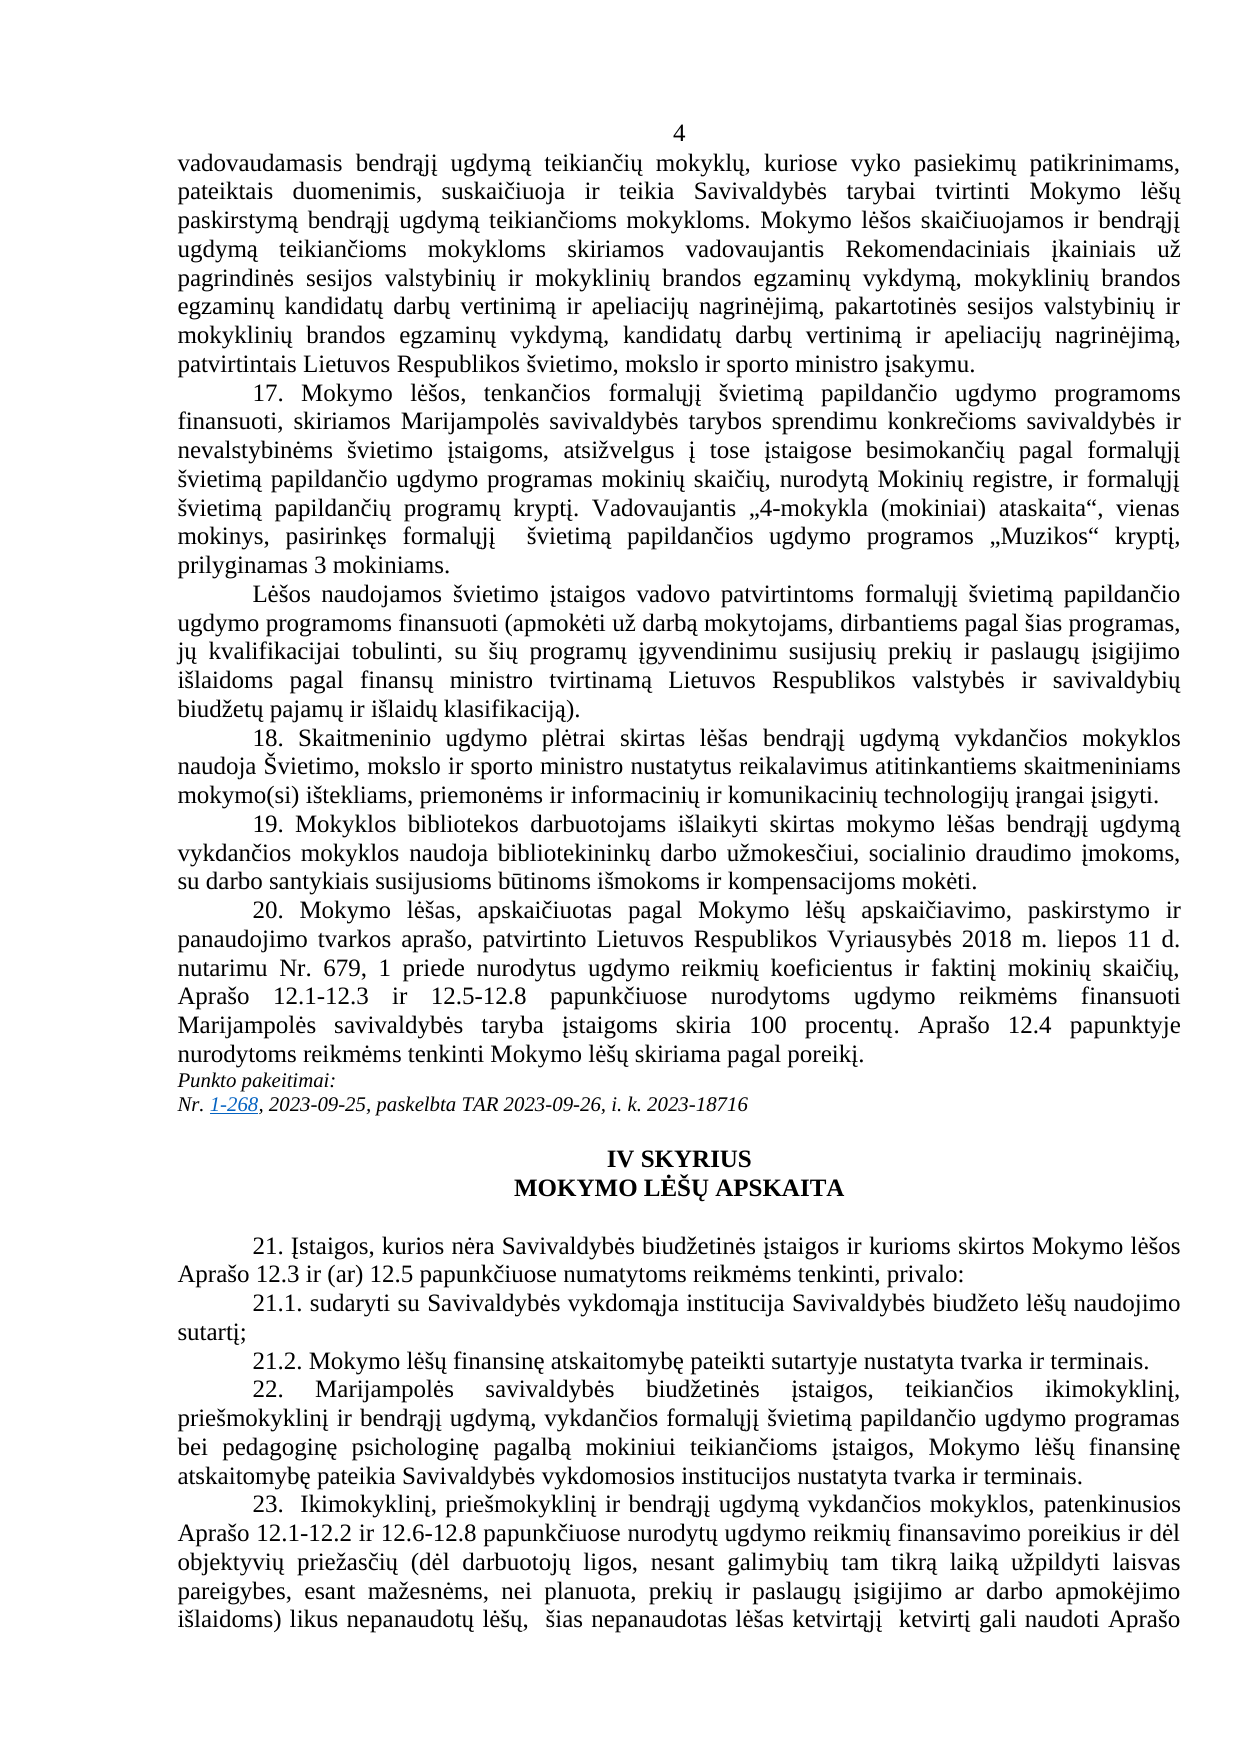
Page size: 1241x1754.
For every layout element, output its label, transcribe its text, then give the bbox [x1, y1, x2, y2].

text Punkto pakeitimai: [177, 1068, 1181, 1092]
text 19. Mokyklos bibliotekos darbuotojams išlaikyti skirtas mokymo lėšas bendrąjį ugdymą vykdančios mokyklos naudoja bibliotekininkų darbo užmokesčiui, socialinio draudimo įmokoms, su darbo santykiais susijusioms būtinoms išmokoms ir kompensacijoms mokėti. [177, 809, 1181, 895]
text 21.1. sudaryti su Savivaldybės vykdomąja institucija Savivaldybės biudžeto lėšų naudojimo sutartį; [177, 1288, 1181, 1346]
text 21. Įstaigos, kurios nėra Savivaldybės biudžetinės įstaigos ir kurioms skirtos Mokymo lėšos Aprašo 12.3 ir (ar) 12.5 papunkčiuose numatytoms reikmėms tenkinti, privalo: [177, 1231, 1181, 1288]
text 20. Mokymo lėšas, apskaičiuotas pagal Mokymo lėšų apskaičiavimo, paskirstymo ir panaudojimo tvarkos aprašo, patvirtinto Lietuvos Respublikos Vyriausybės 2018 m. liepos 11 d. nutarimu Nr. 679, 1 priede nurodytus ugdymo reikmių koeficientus ir faktinį mokinių skaičių, Aprašo 12.1-12.3 ir 12.5-12.8 papunkčiuose nurodytoms ugdymo reikmėms finansuoti Marijampolės savivaldybės taryba įstaigoms skiria 100 procentų. Aprašo 12.4 papunktyje nurodytoms reikmėms tenkinti Mokymo lėšų skiriama pagal poreikį. [177, 895, 1181, 1068]
text Lėšos naudojamos švietimo įstaigos vadovo patvirtintoms formalųjį švietimą papildančio ugdymo programoms finansuoti (apmokėti už darbą mokytojams, dirbantiems pagal šias programas, jų kvalifikacijai tobulinti, su šių programų įgyvendinimu susijusių prekių ir paslaugų įsigijimo išlaidoms pagal finansų ministro tvirtinamą Lietuvos Respublikos valstybės ir savivaldybių biudžetų pajamų ir išlaidų klasifikaciją). [177, 579, 1181, 723]
text 18. Skaitmeninio ugdymo plėtrai skirtas lėšas bendrąjį ugdymą vykdančios mokyklos naudoja Švietimo, mokslo ir sporto ministro nustatytus reikalavimus atitinkantiems skaitmeniniams mokymo(si) ištekliams, priemonėms ir informacinių ir komunikacinių technologijų įrangai įsigyti. [177, 723, 1181, 809]
text 17. Mokymo lėšos, tenkančios formalųjį švietimą papildančio ugdymo programoms finansuoti, skiriamos Marijampolės savivaldybės tarybos sprendimu konkrečioms savivaldybės ir nevalstybinėms švietimo įstaigoms, atsižvelgus į tose įstaigose besimokančių pagal formalųjį švietimą papildančio ugdymo programas mokinių skaičių, nurodytą Mokinių registre, ir formalųjį švietimą papildančių programų kryptį. Vadovaujantis „4-mokykla (mokiniai) ataskaita“, vienas mokinys, pasirinkęs formalųjį švietimą papildančios ugdymo programos „Muzikos“ kryptį, prilyginamas 3 mokiniams. [177, 378, 1181, 579]
text 22. Marijampolės savivaldybės biudžetinės įstaigos, teikiančios ikimokyklinį, priešmokyklinį ir bendrąjį ugdymą, vykdančios formalųjį švietimą papildančio ugdymo programas bei pedagoginę psichologinę pagalbą mokiniui teikiančioms įstaigos, Mokymo lėšų finansinę atskaitomybę pateikia Savivaldybės vykdomosios institucijos nustatyta tvarka ir terminais. [177, 1374, 1181, 1489]
text 23. Ikimokyklinį, priešmokyklinį ir bendrąjį ugdymą vykdančios mokyklos, patenkinusios Aprašo 12.1-12.2 ir 12.6-12.8 papunkčiuose nurodytų ugdymo reikmių finansavimo poreikius ir dėl objektyvių priežasčių (dėl darbuotojų ligos, nesant galimybių tam tikrą laiką užpildyti laisvas pareigybes, esant mažesnėms, nei planuota, prekių ir paslaugų įsigijimo ar darbo apmokėjimo išlaidoms) likus nepanaudotų lėšų, šias nepanaudotas lėšas ketvirtąjį ketvirtį gali naudoti Aprašo [177, 1489, 1181, 1633]
text vadovaudamasis bendrąjį ugdymą teikiančių mokyklų, kuriose vyko pasiekimų patikrinimams, pateiktais duomenimis, suskaičiuoja ir teikia Savivaldybės tarybai tvirtinti Mokymo lėšų paskirstymą bendrąjį ugdymą teikiančioms mokykloms. Mokymo lėšos skaičiuojamos ir bendrąjį ugdymą teikiančioms mokykloms skiriamos vadovaujantis Rekomendaciniais įkainiais už pagrindinės sesijos valstybinių ir mokyklinių brandos egzaminų vykdymą, mokyklinių brandos egzaminų kandidatų darbų vertinimą ir apeliacijų nagrinėjimą, pakartotinės sesijos valstybinių ir mokyklinių brandos egzaminų vykdymą, kandidatų darbų vertinimą ir apeliacijų nagrinėjimą, patvirtintais Lietuvos Respublikos švietimo, mokslo ir sporto ministro įsakymu. [177, 148, 1181, 378]
text 21.2. Mokymo lėšų finansinę atskaitomybę pateikti sutartyje nustatyta tvarka ir terminais. [177, 1346, 1181, 1374]
text IV SKYRIUS [177, 1144, 1181, 1173]
text Nr. 1-268, 2023-09-25, paskelbta TAR 2023-09-26, i. k. 2023-18716 [177, 1092, 1181, 1116]
text MOKYMO LĖŠŲ APSKAITA [177, 1173, 1181, 1202]
